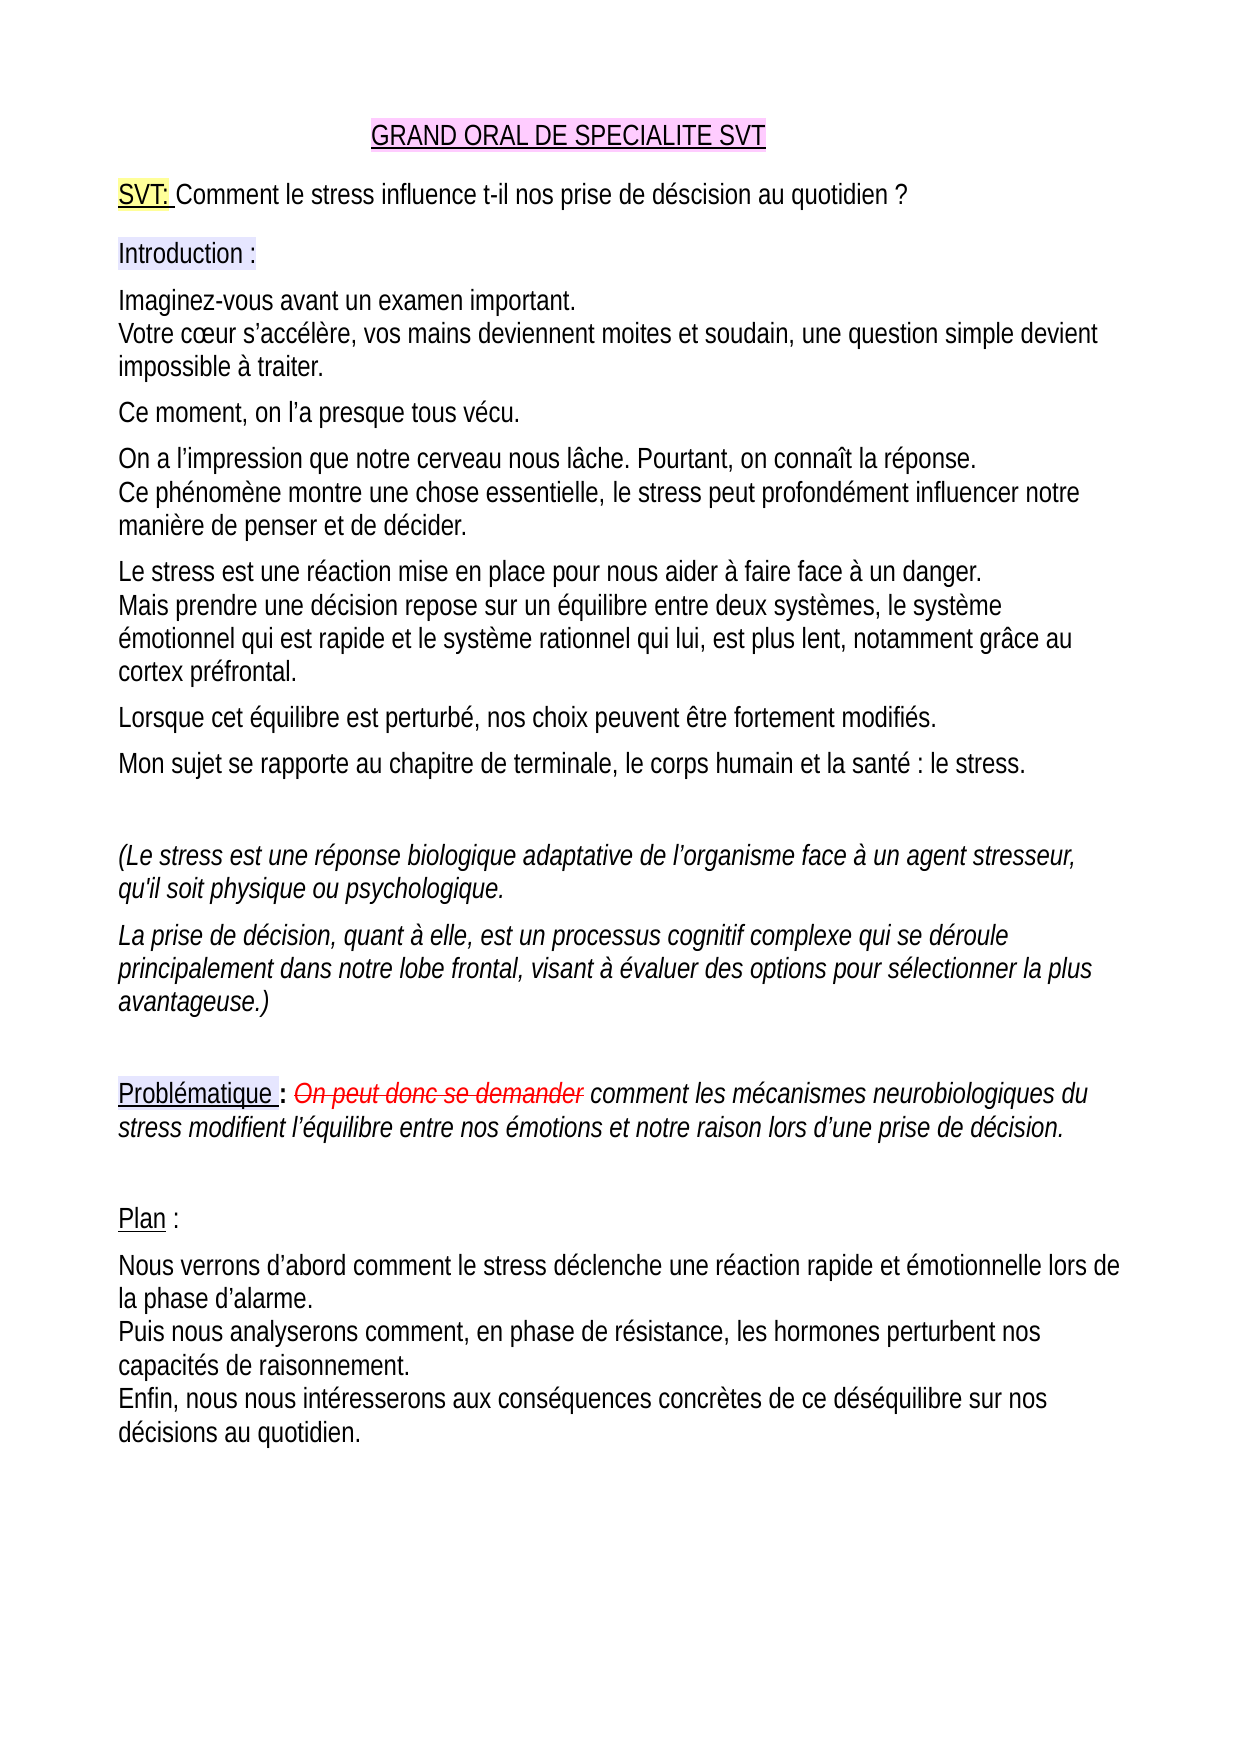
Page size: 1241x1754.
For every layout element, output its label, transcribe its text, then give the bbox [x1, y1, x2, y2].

text Introduction : [118, 237, 1122, 270]
text La prise de décision, quant à elle, est un processus cognitif complexe qui se déroule principalement dans notre lobe frontal, visant à évaluer des options pour sélectionner la plus avantageuse.) [118, 918, 1122, 1018]
text (Le stress est une réponse biologique adaptative de l’organisme face à un agent stresseur, qu'il soit physique ou psychologique. [118, 838, 1122, 905]
text On a l’impression que notre cerveau nous lâche. Pourtant, on connaît la réponse. Ce phénomène montre une chose essentielle, le stress peut profondément influencer notre manière de penser et de décider. [118, 441, 1122, 542]
text Mon sujet se rapporte au chapitre de terminale, le corps humain et la santé : le stress. [118, 746, 1122, 780]
text Problématique : On peut donc se demander comment les mécanismes neurobiologiques du stress modifient l’équilibre entre nos émotions et notre raison lors d’une prise de décision. [118, 1076, 1122, 1143]
text Lorsque cet équilibre est perturbé, nos choix peuvent être fortement modifiés. [118, 700, 1122, 734]
text Plan : [118, 1202, 1122, 1235]
text SVT: Comment le stress influence t-il nos prise de déscision au quotidien ? [118, 177, 1122, 211]
text Ce moment, on l’a presque tous vécu. [118, 395, 1122, 429]
text Le stress est une réaction mise en place pour nous aider à faire face à un danger. Mais prendre une décision repose sur un équilibre entre deux systèmes, le système émotionnel qui est rapide et le système rationnel qui lui, est plus lent, notamment grâce au cortex préfrontal. [118, 554, 1122, 688]
text Nous verrons d’abord comment le stress déclenche une réaction rapide et émotionnelle lors de la phase d’alarme. Puis nous analyserons comment, en phase de résistance, les hormones perturbent nos capacités de raisonnement. Enfin, nous nous intéresserons aux conséquences concrètes de ce déséquilibre sur nos décisions au quotidien. [118, 1248, 1122, 1448]
text Imaginez-vous avant un examen important. Votre cœur s’accélère, vos mains deviennent moites et soudain, une question simple devient impossible à traiter. [118, 283, 1122, 383]
text GRAND ORAL DE SPECIALITE SVT [118, 118, 1122, 152]
